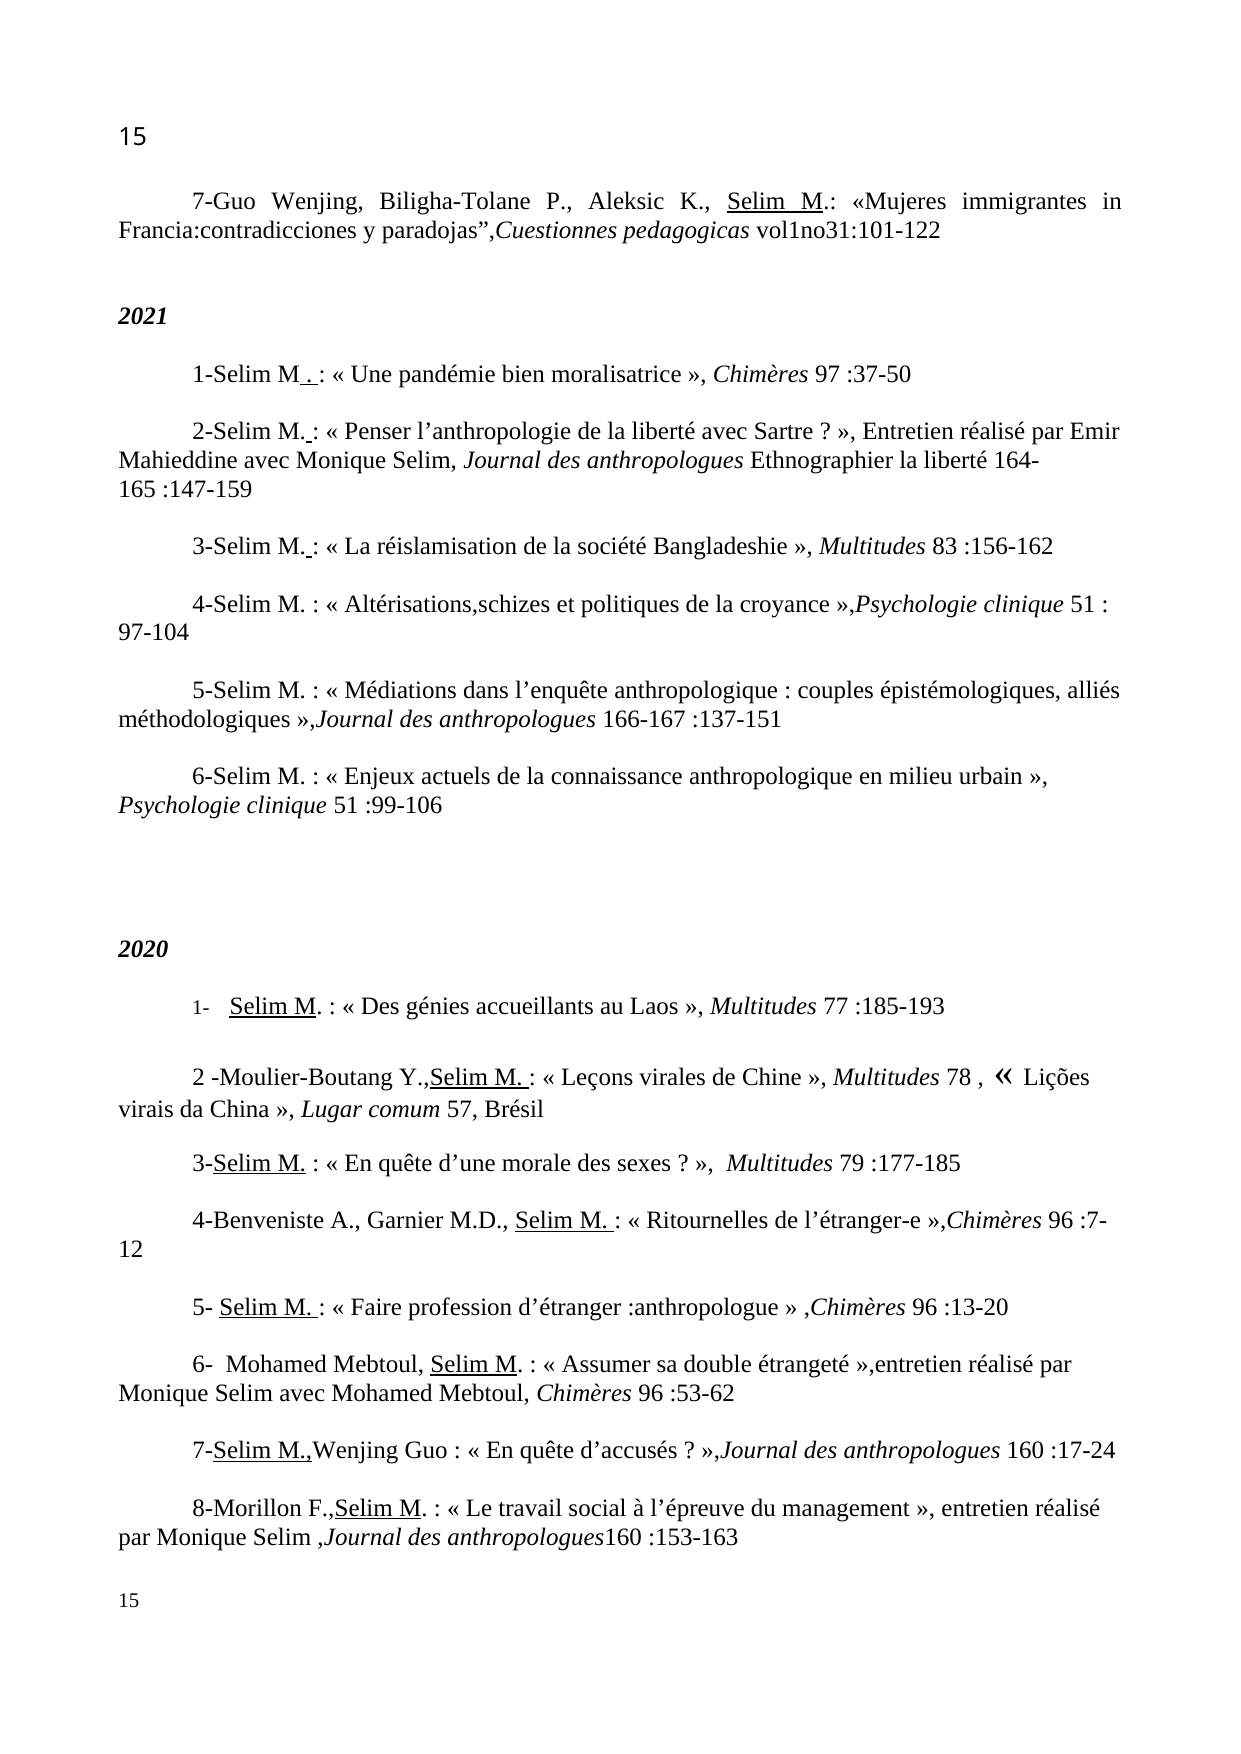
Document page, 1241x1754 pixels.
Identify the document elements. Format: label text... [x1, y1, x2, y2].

text 3-Selim M. : « En quête d’une morale des sexes ? », Multitudes 79 :177-185 [118, 1148, 1122, 1177]
text 7-Selim M.,Wenjing Guo : « En quête d’accusés ? »,Journal des anthropologues 160 :17-24 [118, 1436, 1122, 1464]
text 6-Selim M. : « Enjeux actuels de la connaissance anthropologique en milieu urbain », Psychologie clinique 51 :99-106 [118, 761, 1122, 819]
text 6- Mohamed Mebtoul, Selim M. : « Assumer sa double étrangeté »,entretien réalisé par Monique Selim avec Mohamed Mebtoul, Chimères 96 :53-62 [118, 1349, 1122, 1407]
text 4-Benveniste A., Garnier M.D., Selim M. : « Ritournelles de l’étranger-e »,Chimères 96 :7-12 [118, 1206, 1122, 1263]
text 8-Morillon F.,Selim M. : « Le travail social à l’épreuve du management », entretien réalisé par Monique Selim ,Journal des anthropologues160 :153-163 [118, 1493, 1122, 1551]
text 5- Selim M. : « Faire profession d’étranger :anthropologue » ,Chimères 96 :13-20 [118, 1292, 1122, 1321]
list Selim M. : « Des génies accueillants au Laos », Multitudes 77 :185-193 [192, 991, 1122, 1020]
text 7-Guo Wenjing, Biligha-Tolane P., Aleksic K., Selim M.: «Mujeres immigrantes in Francia:contradicciones y paradojas”,Cuestionnes pedagogicas vol1no31:101-122 [118, 186, 1122, 244]
text 2-Selim M. : « Penser l’anthropologie de la liberté avec Sartre ? », Entretien réalisé par Emir Mahieddine avec Monique Selim, Journal des anthropologues Ethnographier la liberté 164-165 :147-159 [118, 416, 1122, 502]
text 4-Selim M. : « Altérisations,schizes et politiques de la croyance »,Psychologie clinique 51 : 97-104 [118, 589, 1122, 646]
text 3-Selim M. : « La réislamisation de la société Bangladeshie », Multitudes 83 :156-162 [118, 531, 1122, 560]
text 1-Selim M . : « Une pandémie bien moralisatrice », Chimères 97 :37-50 [118, 359, 1122, 387]
text 2021 [118, 301, 1122, 330]
text 2 -Moulier-Boutang Y.,Selim M. : « Leçons virales de Chine », Multitudes 78 , « Lições virais da China », Lugar comum 57, Brésil [118, 1049, 1122, 1123]
text 2020 [118, 934, 1122, 962]
text 5-Selim M. : « Médiations dans l’enquête anthropologique : couples épistémologiques, alliés méthodologiques »,Journal des anthropologues 166-167 :137-151 [118, 675, 1122, 732]
